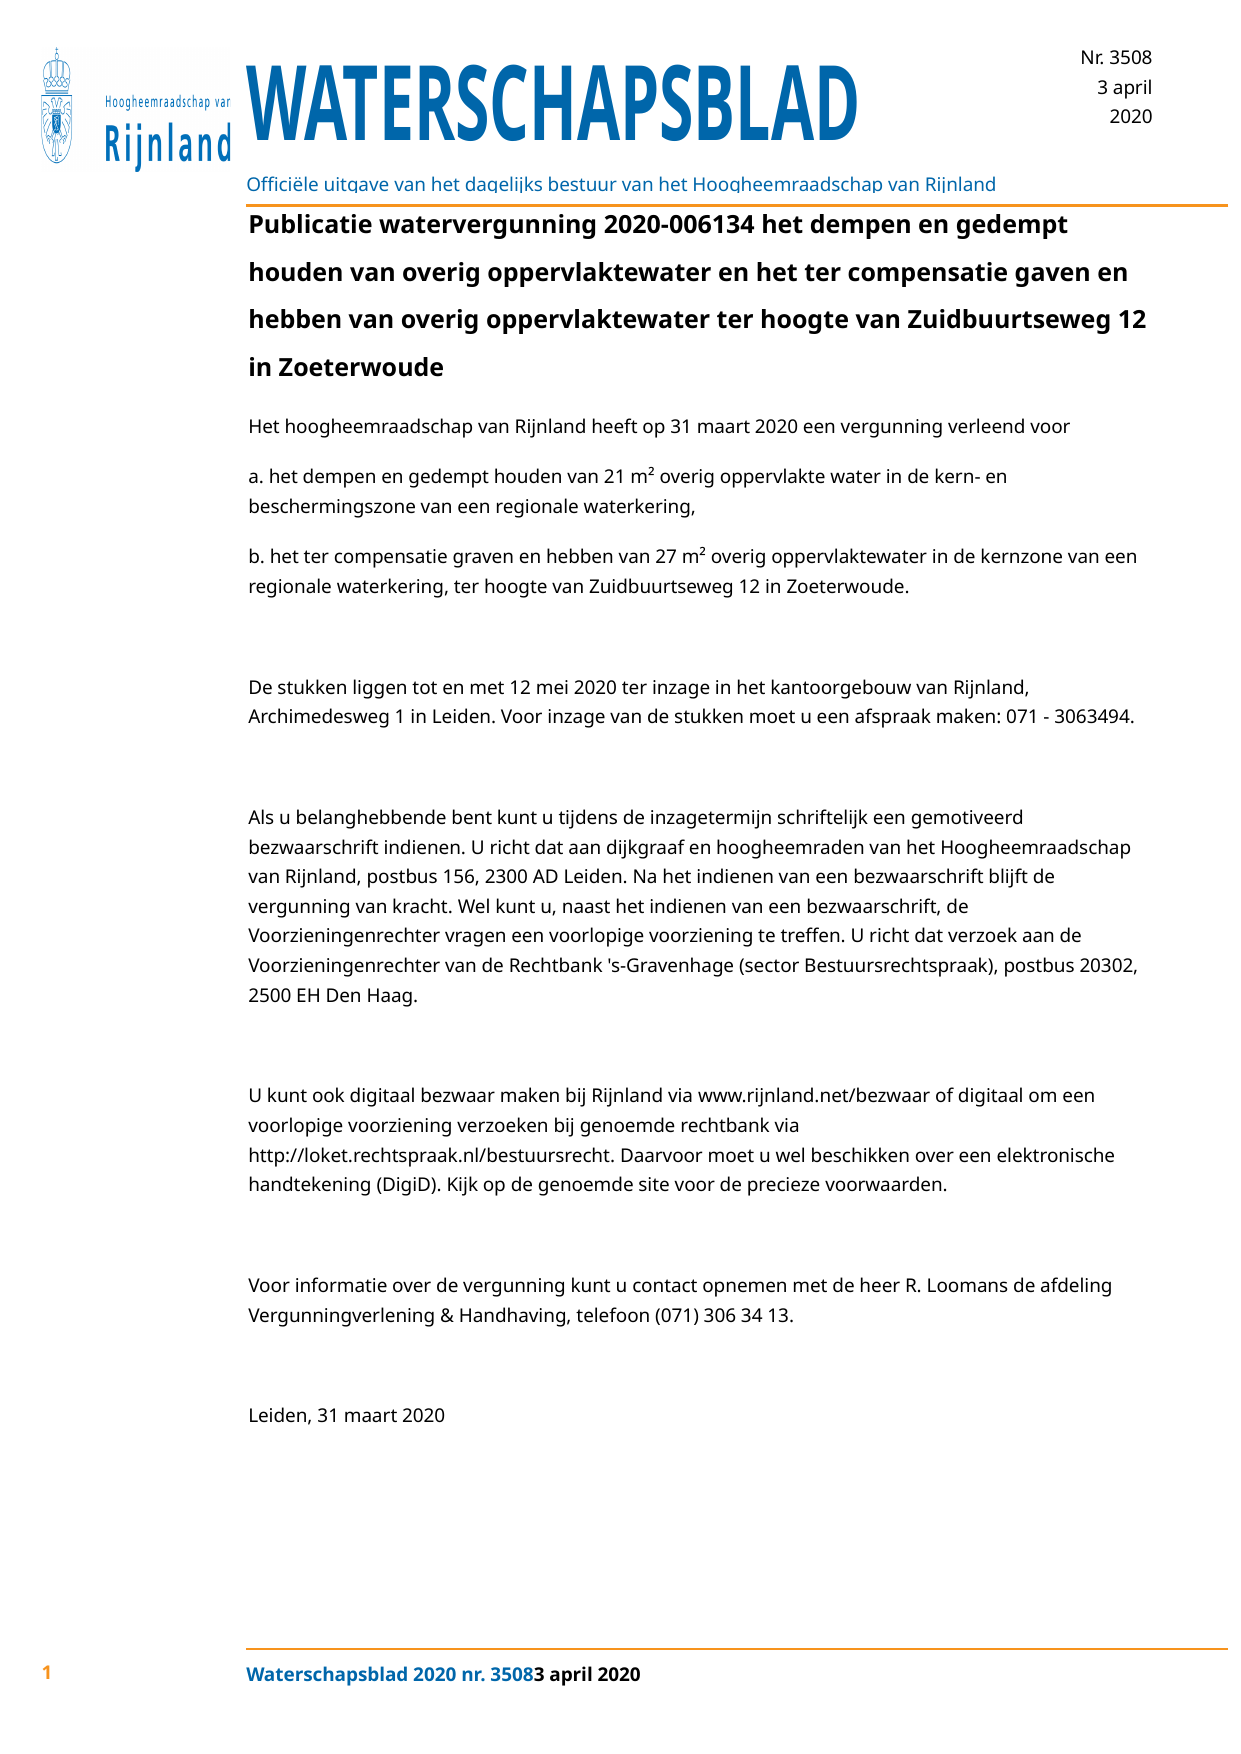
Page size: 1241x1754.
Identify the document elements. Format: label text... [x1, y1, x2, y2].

text Leiden, 31 maart 2020 [248, 1403, 1152, 1428]
text a. het dempen en gedempt houden van 21 m² overig oppervlakte water in de kern- en beschermingszone van een regionale waterkering, [248, 463, 1152, 519]
text Voor informatie over de vergunning kunt u contact opnemen met de heer R. Loomans de afdeling Vergunningverlening & Handhaving, telefoon (071) 306 34 13. [248, 1272, 1152, 1328]
text b. het ter compensatie graven en hebben van 27 m² overig oppervlaktewater in de kernzone van een regionale waterkering, ter hoogte van Zuidbuurtseweg 12 in Zoeterwoude. [248, 543, 1152, 599]
text Als u belanghebbende bent kunt u tijdens de inzagetermijn schriftelijk een gemotiveerd bezwaarschrift indienen. U richt dat aan dijkgraaf en hoogheemraden van het Hoogheemraadschap van Rijnland, postbus 156, 2300 AD Leiden. Na het indienen van een bezwaarschrift blijft de vergunning van kracht. Wel kunt u, naast het indienen van een bezwaarschrift, de Voorzieningenrechter vragen een voorlopige voorziening te treffen. U richt dat verzoek aan de Voorzieningenrechter van de Rechtbank 's-Gravenhage (sector Bestuursrechtspraak), postbus 20302, 2500 EH Den Haag. [248, 804, 1152, 1008]
text Publicatie watervergunning 2020-006134 het dempen en gedempt houden van overig oppervlaktewater en het ter compensatie gaven en hebben van overig oppervlaktewater ter hoogte van Zuidbuurtseweg 12 in Zoeterwoude [248, 207, 1152, 384]
picture [41, 47, 231, 172]
text De stukken liggen tot en met 12 mei 2020 ter inzage in het kantoorgebouw van Rijnland, Archimedesweg 1 in Leiden. Voor inzage van de stukken moet u een afspraak maken: 071 - 3063494. [248, 674, 1152, 729]
text U kunt ook digitaal bezwaar maken bij Rijnland via www.rijnland.net/bezwaar of digitaal om een voorlopige voorziening verzoeken bij genoemde rechtbank via http://loket.rechtspraak.nl/bestuursrecht. Daarvoor moet u wel beschikken over een elektronische handtekening (DigiD). Kijk op de genoemde site voor de precieze voorwaarden. [248, 1083, 1152, 1197]
text Het hoogheemraadschap van Rijnland heeft op 31 maart 2020 een vergunning verleend voor [248, 413, 1152, 439]
